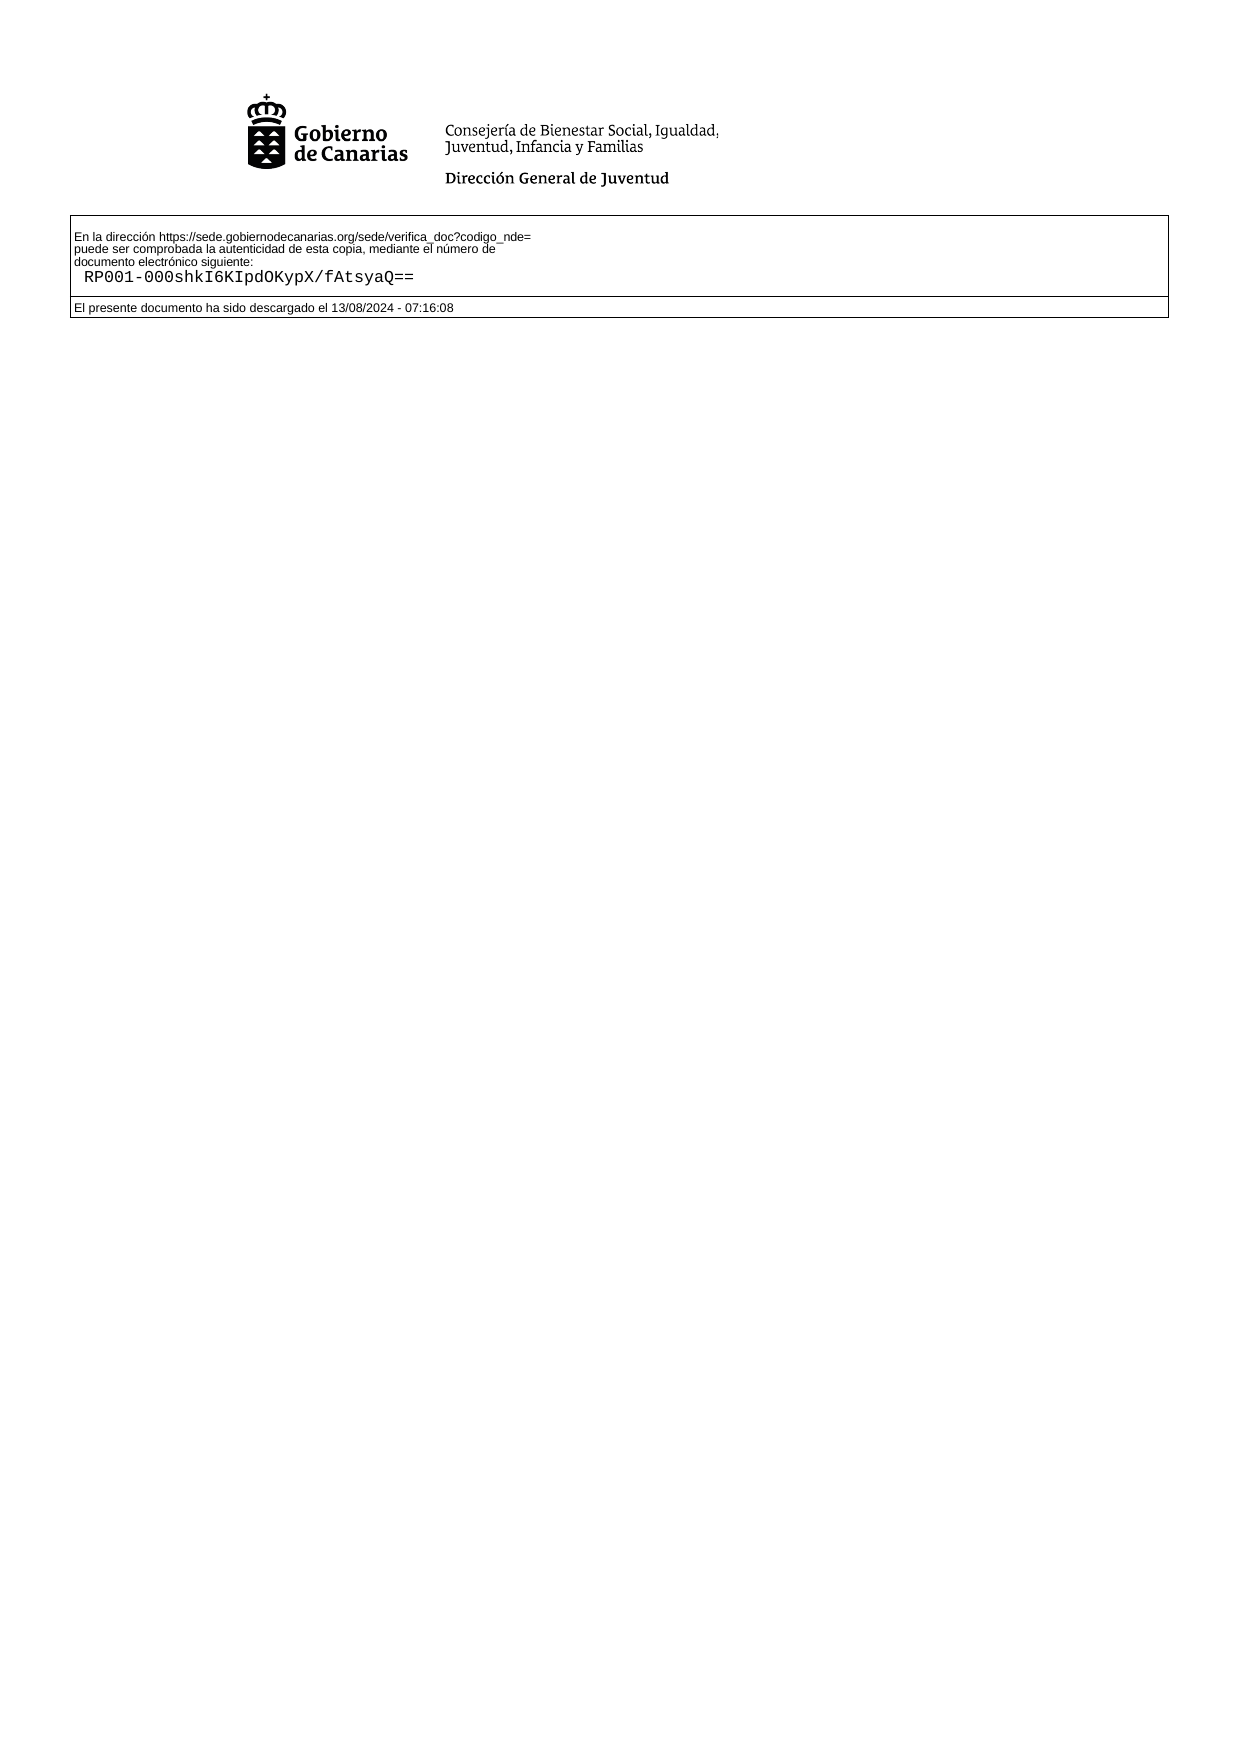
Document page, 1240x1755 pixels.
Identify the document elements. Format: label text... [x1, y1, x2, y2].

table_cell En la dirección https://sede.gobiernodecanarias.org/sede/verifica_doc?codigo_nde= puede ser comprobada la autenticidad de esta copia, mediante el número de documento electrónico siguiente: RP001-000shkI6KIpdOKypX/fAtsyaQ== [71, 216, 1168, 296]
table_cell El presente documento ha sido descargado el 13/08/2024 - 07:16:08 [71, 297, 1168, 317]
